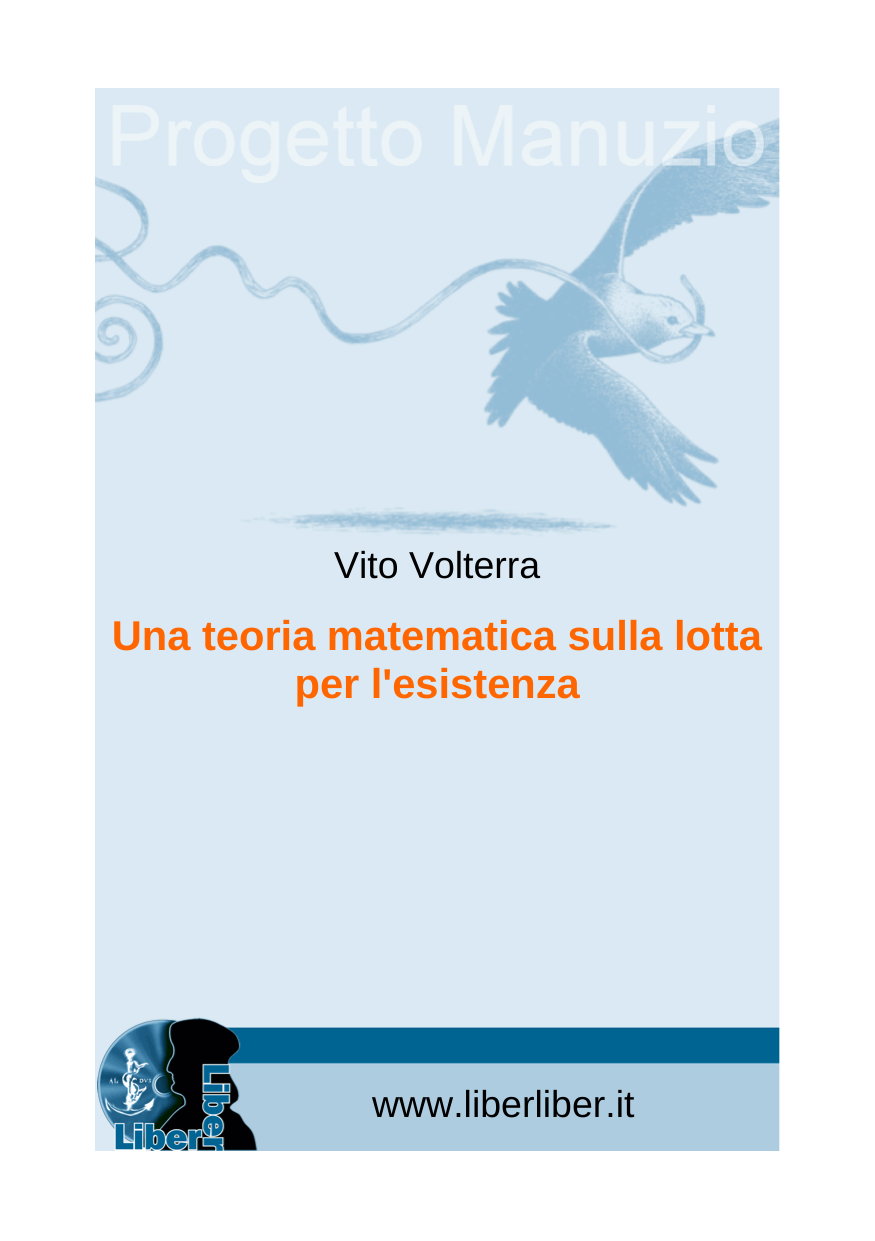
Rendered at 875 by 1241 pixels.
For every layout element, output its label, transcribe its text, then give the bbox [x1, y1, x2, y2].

text www.liberliber.it [327, 1082, 679, 1125]
text Una teoria matematica sulla lotta per l'esistenza [94, 611, 779, 707]
text Vito Volterra [94, 543, 779, 586]
picture [94, 219, 780, 1020]
